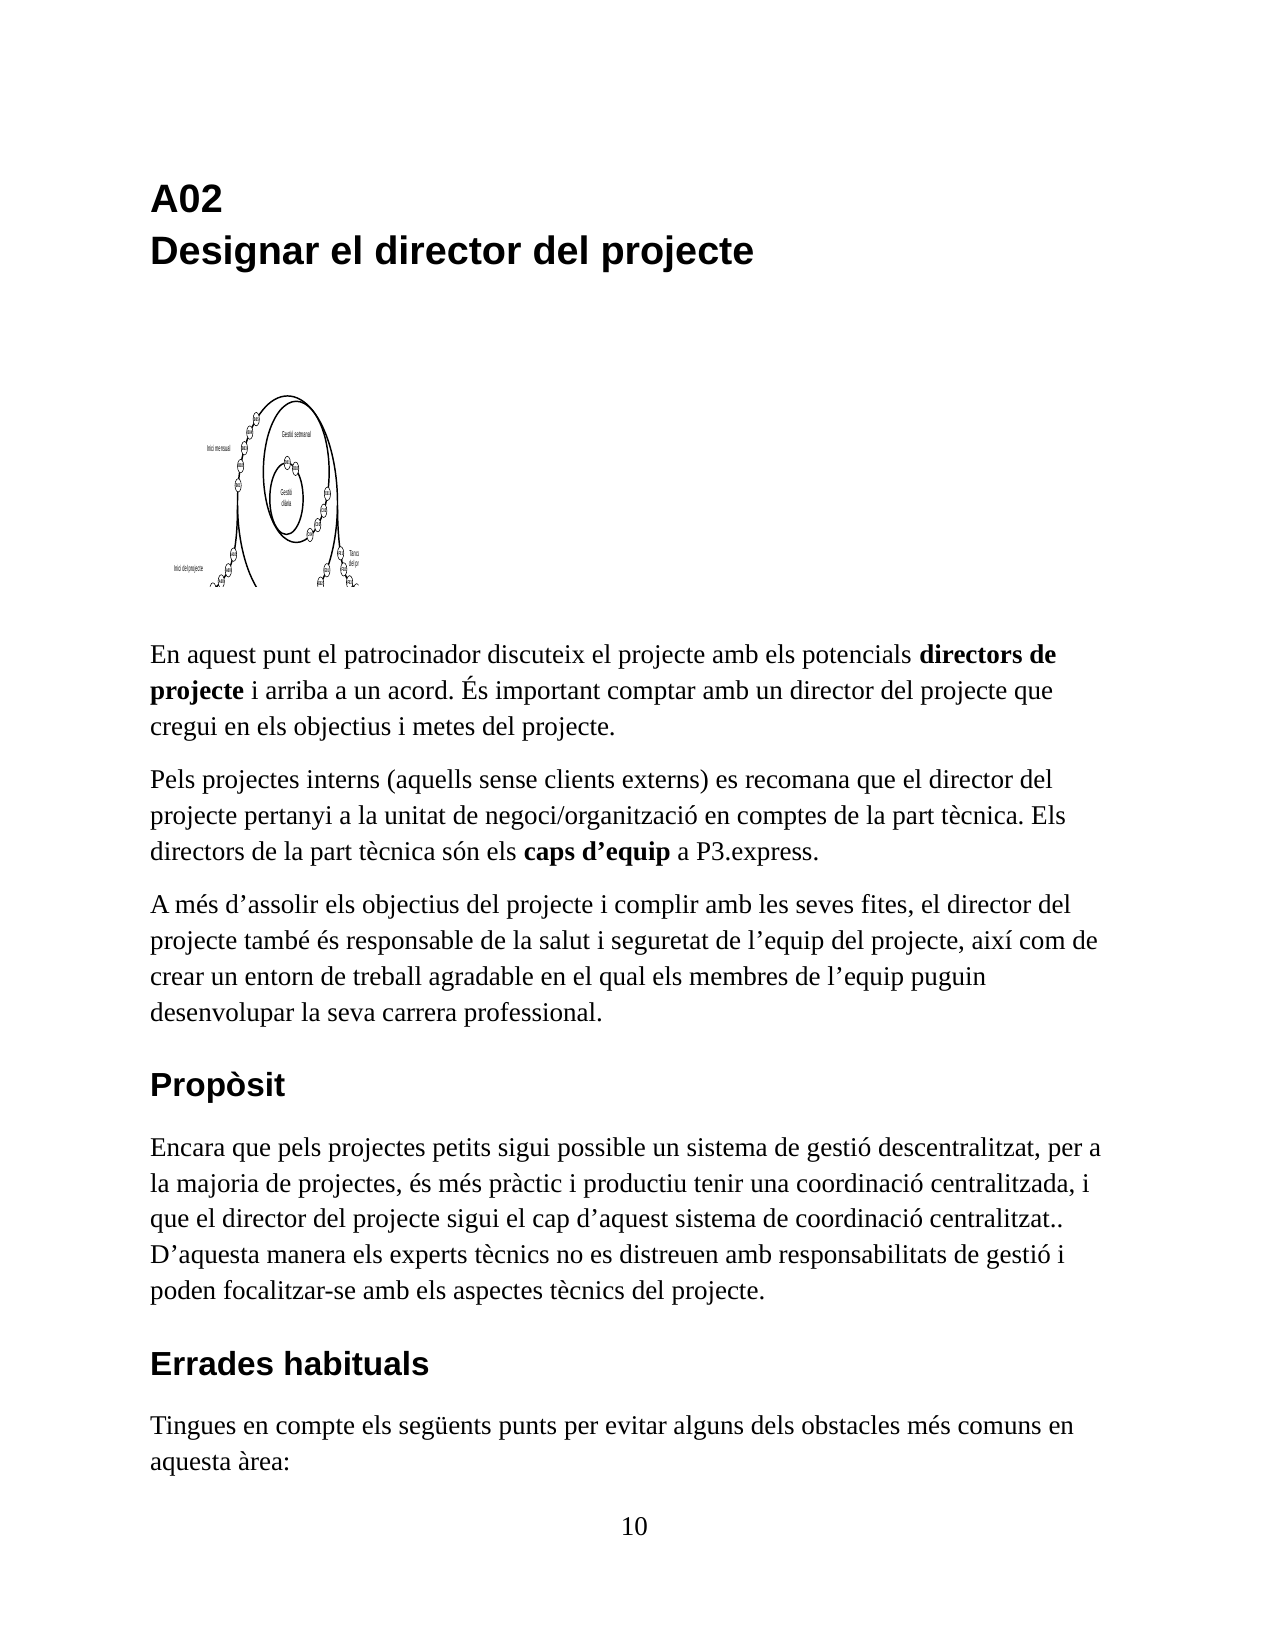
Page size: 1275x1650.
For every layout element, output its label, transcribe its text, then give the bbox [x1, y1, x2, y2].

text A més d’assolir els objectius del projecte i complir amb les seves fites, el director del projecte també és responsable de la salut i seguretat de l’equip del projecte, així com de crear un entorn de treball agradable en el qual els membres de l’equip puguin desenvolupar la seva carrera professional. [150, 888, 1125, 1027]
subtitle A02 Designar el director del projecte [150, 175, 1125, 273]
subtitle Propòsit [150, 1065, 1125, 1104]
text En aquest punt el patrocinador discuteix el projecte amb els potencials directors de projecte i arriba a un acord. És important comptar amb un director del projecte que cregui en els objectius i metes del projecte. [150, 638, 1125, 741]
text Pels projectes interns (aquells sense clients externs) es recomana que el director del projecte pertanyi a la unitat de negoci/organització en comptes de la part tècnica. Els directors de la part tècnica són els caps d’equip a P3.express. [150, 763, 1125, 866]
text Tingues en compte els següents punts per evitar alguns dels obstacles més comuns en aquesta àrea: [150, 1409, 1125, 1476]
subtitle Errades habituals [150, 1344, 1125, 1382]
text Encara que pels projectes petits sigui possible un sistema de gestió descentralitzat, per a la majoria de projectes, és més pràctic i productiu tenir una coordinació centralitzada, i que el director del projecte sigui el cap d’aquest sistema de coordinació centralitzat.. D’aquesta manera els experts tècnics no es distreuen amb responsabilitats de gestió i poden focalitzar-se amb els aspectes tècnics del projecte. [150, 1131, 1125, 1305]
